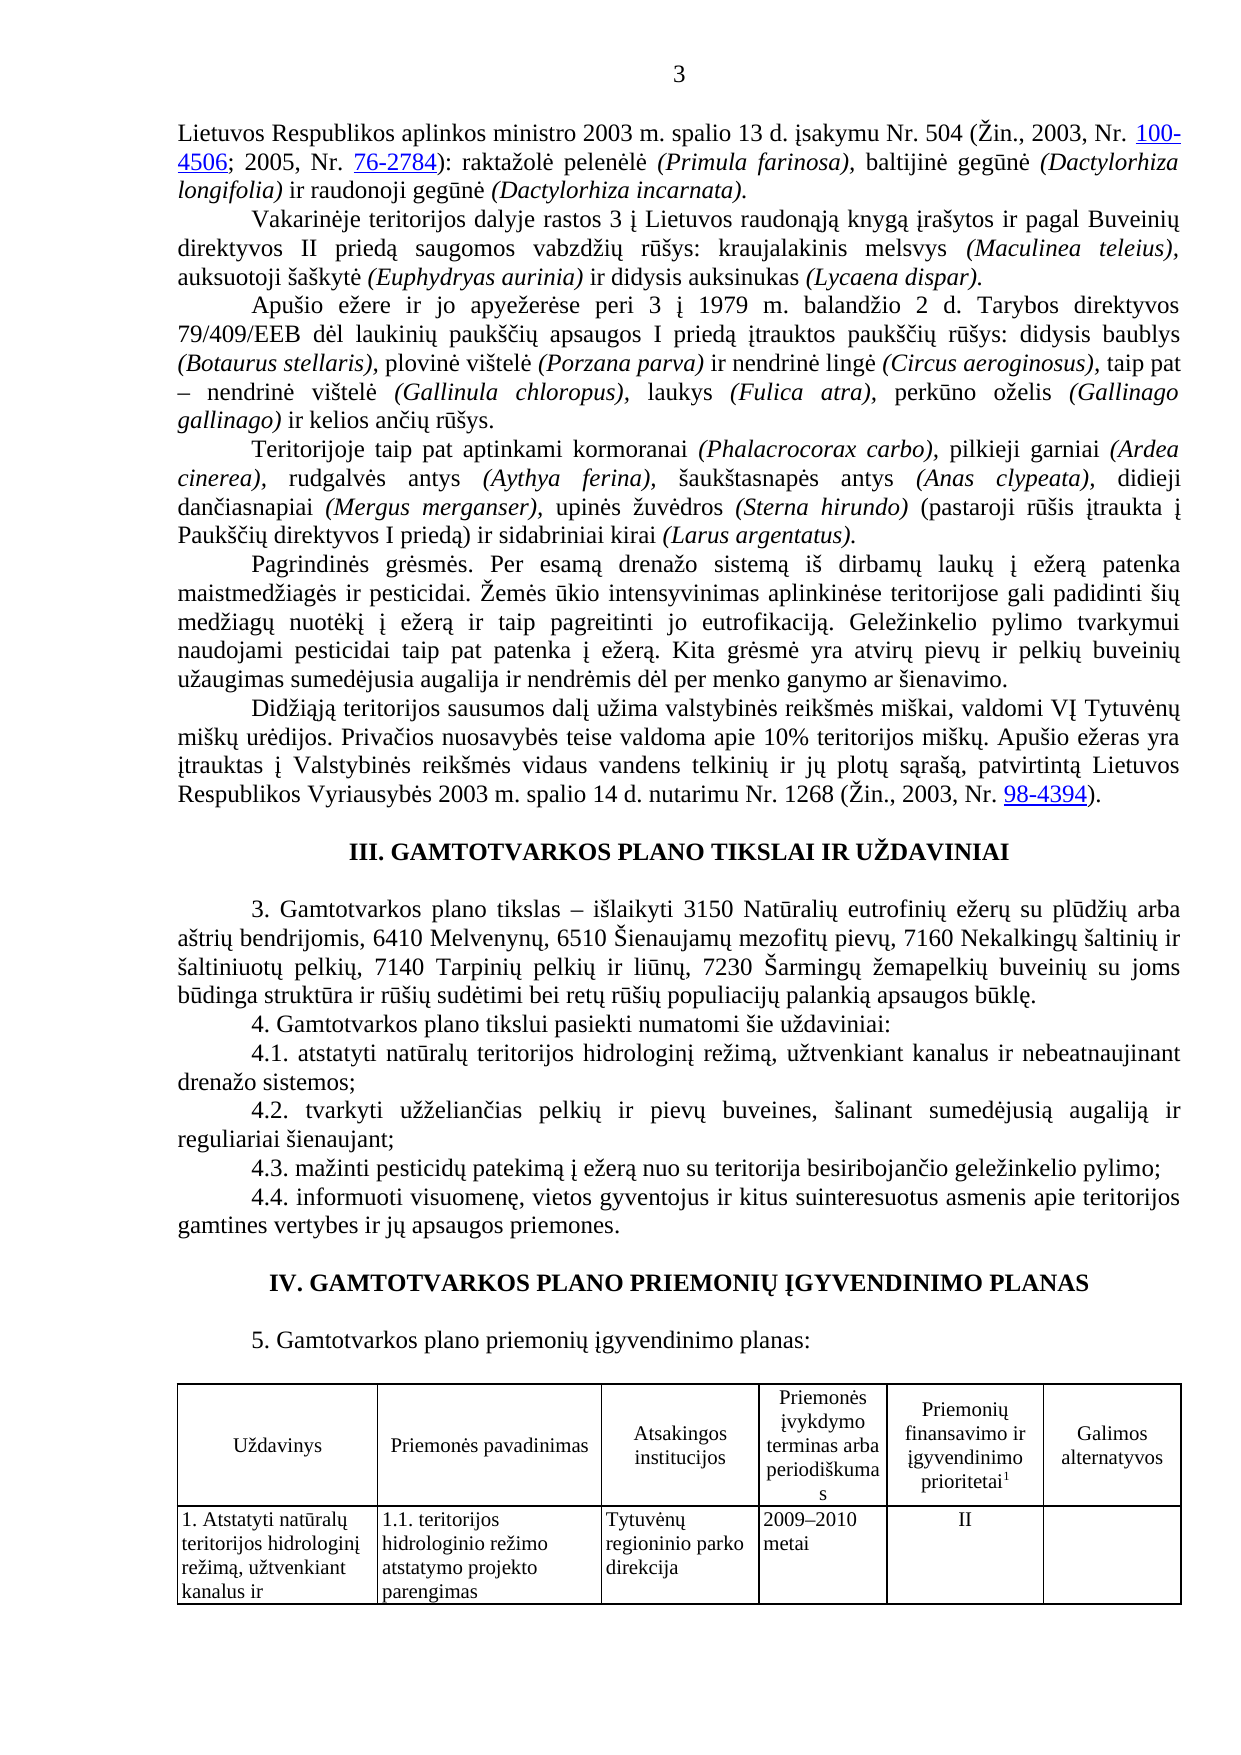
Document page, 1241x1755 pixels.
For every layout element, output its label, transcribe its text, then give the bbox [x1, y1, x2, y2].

table_cell II [888, 1507, 1043, 1603]
text III. GAMTOTVARKOS PLANO TIKSLAI IR UŽDAVINIAI [177, 837, 1181, 866]
table_cell Tytuvėnų regioninio parko direkcija [602, 1507, 758, 1603]
table_header Priemonės pavadinimas [378, 1385, 601, 1505]
text Lietuvos Respublikos aplinkos ministro 2003 m. spalio 13 d. įsakymu Nr. 504 (Žin., 2003, Nr. 100-4506; 2005, Nr. 76-2784): raktažolė pelenėlė (Primula farinosa), baltijinė gegūnė (Dactylorhiza longifolia) ir raudonoji gegūnė (Dactylorhiza incarnata). [177, 118, 1181, 204]
text 4.3. mažinti pesticidų patekimą į ežerą nuo su teritorija besiribojančio geležinkelio pylimo; [177, 1153, 1181, 1182]
text 4.2. tvarkyti užželiančias pelkių ir pievų buveines, šalinant sumedėjusią augaliją ir reguliariai šienaujant; [177, 1096, 1181, 1153]
table_header Uždavinys [178, 1385, 377, 1505]
text Didžiąją teritorijos sausumos dalį užima valstybinės reikšmės miškai, valdomi VĮ Tytuvėnų miškų urėdijos. Privačios nuosavybės teise valdoma apie 10% teritorijos miškų. Apušio ežeras yra įtrauktas į Valstybinės reikšmės vidaus vandens telkinių ir jų plotų sąrašą, patvirtintą Lietuvos Respublikos Vyriausybės 2003 m. spalio 14 d. nutarimu Nr. 1268 (Žin., 2003, Nr. 98-4394). [177, 693, 1181, 808]
table_cell 2009–2010 metai [760, 1507, 886, 1603]
text 3. Gamtotvarkos plano tikslas – išlaikyti 3150 Natūralių eutrofinių ežerų su plūdžių arba aštrių bendrijomis, 6410 Melvenynų, 6510 Šienaujamų mezofitų pievų, 7160 Nekalkingų šaltinių ir šaltiniuotų pelkių, 7140 Tarpinių pelkių ir liūnų, 7230 Šarmingų žemapelkių buveinių su joms būdinga struktūra ir rūšių sudėtimi bei retų rūšių populiacijų palankią apsaugos būklę. [177, 894, 1181, 1009]
table_header Galimos alternatyvos [1044, 1385, 1180, 1505]
text 4. Gamtotvarkos plano tikslui pasiekti numatomi šie uždaviniai: [177, 1009, 1181, 1038]
text 5. Gamtotvarkos plano priemonių įgyvendinimo planas: [177, 1326, 1181, 1354]
text Apušio ežere ir jo apyežerėse peri 3 į 1979 m. balandžio 2 d. Tarybos direktyvos 79/409/EEB dėl laukinių paukščių apsaugos I priedą įtrauktos paukščių rūšys: didysis baublys (Botaurus stellaris), plovinė vištelė (Porzana parva) ir nendrinė lingė (Circus aeroginosus), taip pat – nendrinė vištelė (Gallinula chloropus), laukys (Fulica atra), perkūno oželis (Gallinago gallinago) ir kelios ančių rūšys. [177, 291, 1181, 434]
text 4.1. atstatyti natūralų teritorijos hidrologinį režimą, užtvenkiant kanalus ir nebeatnaujinant drenažo sistemos; [177, 1038, 1181, 1096]
text IV. GAMTOTVARKOS PLANO PRIEMONIŲ ĮGYVENDINIMO PLANAS [177, 1268, 1181, 1297]
text Vakarinėje teritorijos dalyje rastos 3 į Lietuvos raudonąją knygą įrašytos ir pagal Buveinių direktyvos II priedą saugomos vabzdžių rūšys: kraujalakinis melsvys (Maculinea teleius), auksuotoji šaškytė (Euphydryas aurinia) ir didysis auksinukas (Lycaena dispar). [177, 204, 1181, 291]
table_cell [1044, 1507, 1180, 1603]
table_header Priemonių finansavimo ir įgyvendinimo prioritetai1 [888, 1385, 1043, 1505]
text Teritorijoje taip pat aptinkami kormoranai (Phalacrocorax carbo), pilkieji garniai (Ardea cinerea), rudgalvės antys (Aythya ferina), šaukštasnapės antys (Anas clypeata), didieji dančiasnapiai (Mergus merganser), upinės žuvėdros (Sterna hirundo) (pastaroji rūšis įtraukta į Paukščių direktyvos I priedą) ir sidabriniai kirai (Larus argentatus). [177, 434, 1181, 549]
table_header Atsakingos institucijos [602, 1385, 758, 1505]
text Pagrindinės grėsmės. Per esamą drenažo sistemą iš dirbamų laukų į ežerą patenka maistmedžiagės ir pesticidai. Žemės ūkio intensyvinimas aplinkinėse teritorijose gali padidinti šių medžiagų nuotėkį į ežerą ir taip pagreitinti jo eutrofikaciją. Geležinkelio pylimo tvarkymui naudojami pesticidai taip pat patenka į ežerą. Kita grėsmė yra atvirų pievų ir pelkių buveinių užaugimas sumedėjusia augalija ir nendrėmis dėl per menko ganymo ar šienavimo. [177, 549, 1181, 693]
text 4.4. informuoti visuomenę, vietos gyventojus ir kitus suinteresuotus asmenis apie teritorijos gamtines vertybes ir jų apsaugos priemones. [177, 1182, 1181, 1239]
